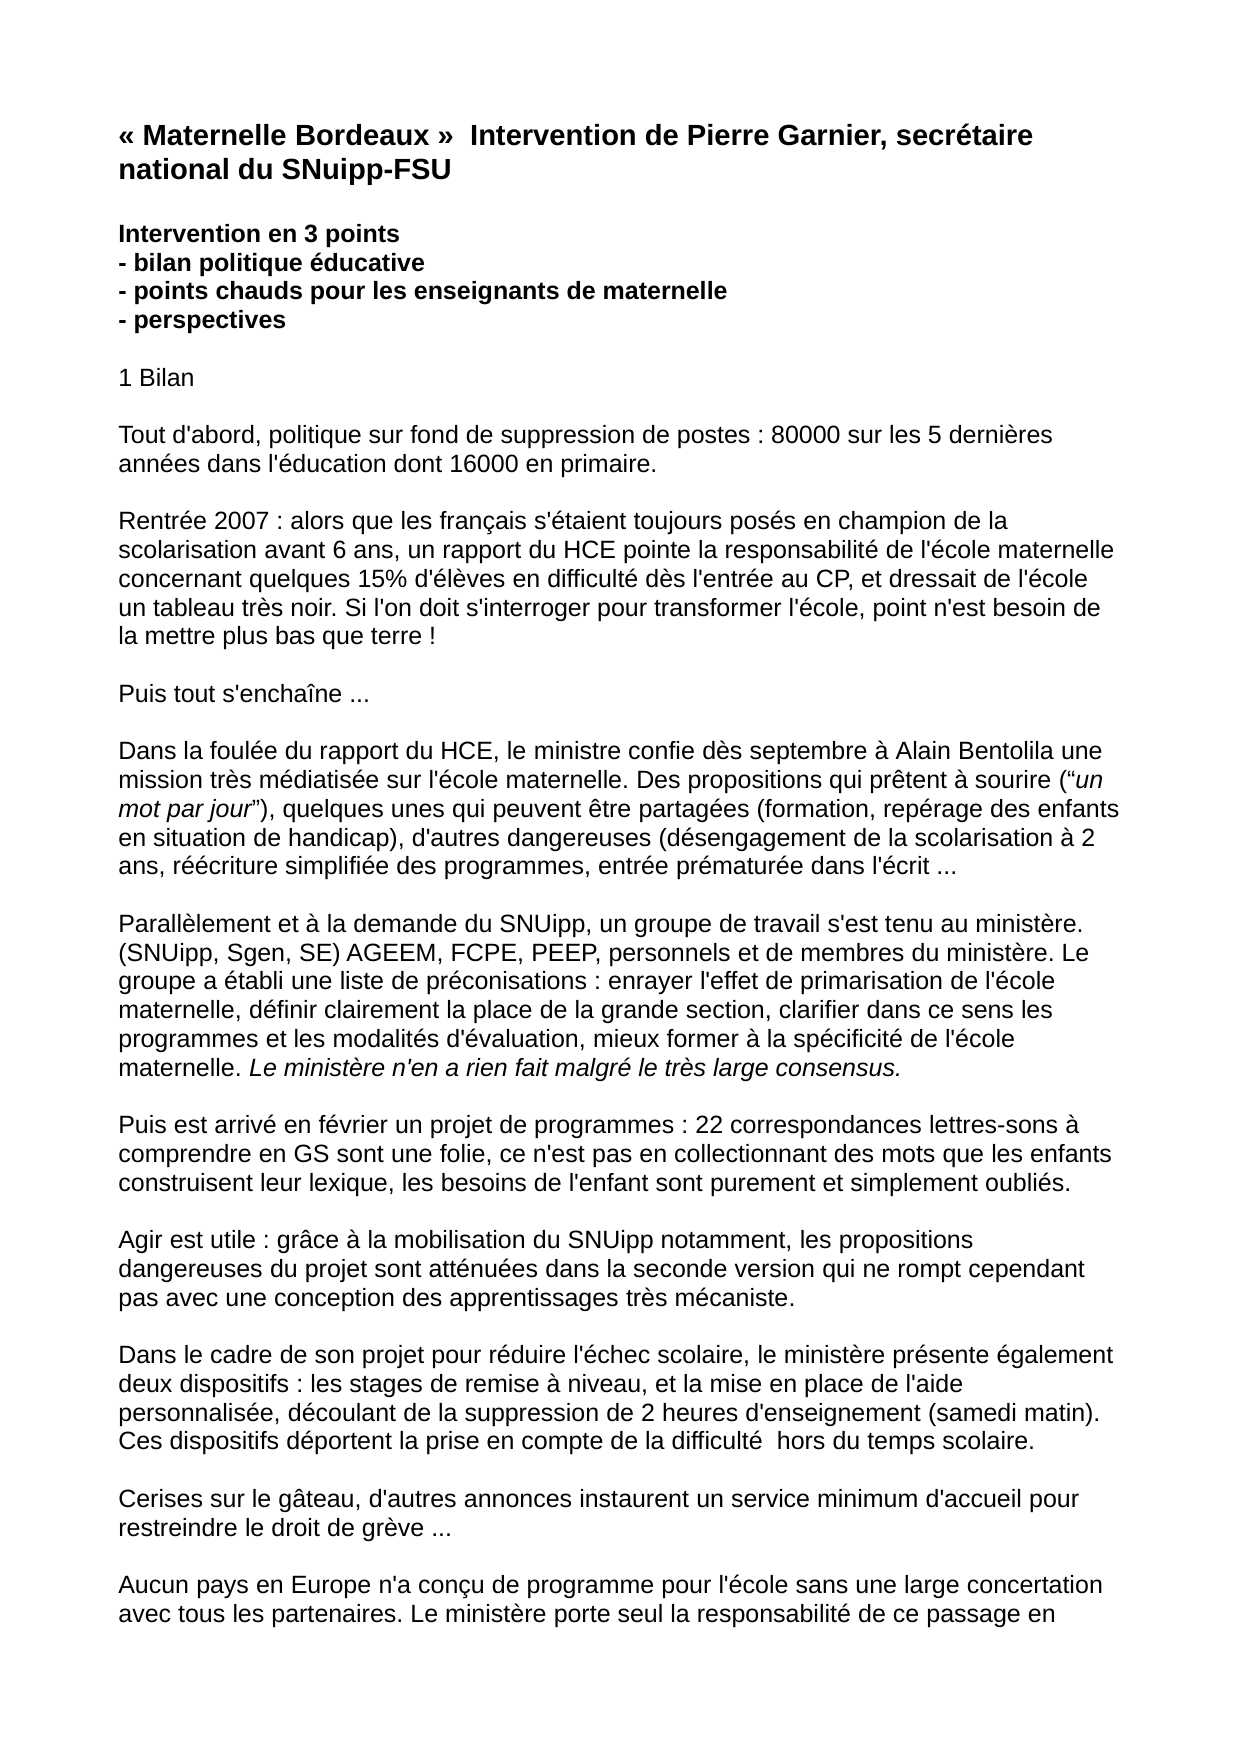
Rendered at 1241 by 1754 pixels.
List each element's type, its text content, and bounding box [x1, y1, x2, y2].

text Intervention en 3 points [118, 219, 1122, 247]
text Puis est arrivé en février un projet de programmes : 22 correspondances lettres-sons à comprendre en GS sont une folie, ce n'est pas en collectionnant des mots que les enfants construisent leur lexique, les besoins de l'enfant sont purement et simplement oubliés. [118, 1110, 1122, 1196]
text - perspectives [118, 305, 1122, 334]
text Cerises sur le gâteau, d'autres annonces instaurent un service minimum d'accueil pour restreindre le droit de grève ... [118, 1484, 1122, 1541]
text Dans le cadre de son projet pour réduire l'échec scolaire, le ministère présente également deux dispositifs : les stages de remise à niveau, et la mise en place de l'aide personnalisée, découlant de la suppression de 2 heures d'enseignement (samedi matin). Ces dispositifs déportent la prise en compte de la difficulté hors du temps scolaire. [118, 1340, 1122, 1455]
text Rentrée 2007 : alors que les français s'étaient toujours posés en champion de la scolarisation avant 6 ans, un rapport du HCE pointe la responsabilité de l'école maternelle concernant quelques 15% d'élèves en difficulté dès l'entrée au CP, et dressait de l'école un tableau très noir. Si l'on doit s'interroger pour transformer l'école, point n'est besoin de la mettre plus bas que terre ! [118, 506, 1122, 650]
text - points chauds pour les enseignants de maternelle [118, 276, 1122, 305]
text Dans la foulée du rapport du HCE, le ministre confie dès septembre à Alain Bentolila une mission très médiatisée sur l'école maternelle. Des propositions qui prêtent à sourire (“un mot par jour”), quelques unes qui peuvent être partagées (formation, repérage des enfants en situation de handicap), d'autres dangereuses (désengagement de la scolarisation à 2 ans, réécriture simplifiée des programmes, entrée prématurée dans l'écrit ... [118, 736, 1122, 880]
text Puis tout s'enchaîne ... [118, 679, 1122, 707]
text Agir est utile : grâce à la mobilisation du SNUipp notamment, les propositions dangereuses du projet sont atténuées dans la seconde version qui ne rompt cependant pas avec une conception des apprentissages très mécaniste. [118, 1225, 1122, 1311]
text 1 Bilan [118, 362, 1122, 391]
text - bilan politique éducative [118, 247, 1122, 276]
text « Maternelle Bordeaux » Intervention de Pierre Garnier, secrétaire national du SNuipp-FSU [118, 118, 1122, 185]
text Aucun pays en Europe n'a conçu de programme pour l'école sans une large concertation avec tous les partenaires. Le ministère porte seul la responsabilité de ce passage en [118, 1570, 1122, 1627]
text Tout d'abord, politique sur fond de suppression de postes : 80000 sur les 5 dernières années dans l'éducation dont 16000 en primaire. [118, 420, 1122, 477]
text Parallèlement et à la demande du SNUipp, un groupe de travail s'est tenu au ministère. (SNUipp, Sgen, SE) AGEEM, FCPE, PEEP, personnels et de membres du ministère. Le groupe a établi une liste de préconisations : enrayer l'effet de primarisation de l'école maternelle, définir clairement la place de la grande section, clarifier dans ce sens les programmes et les modalités d'évaluation, mieux former à la spécificité de l'école maternelle. Le ministère n'en a rien fait malgré le très large consensus. [118, 909, 1122, 1081]
